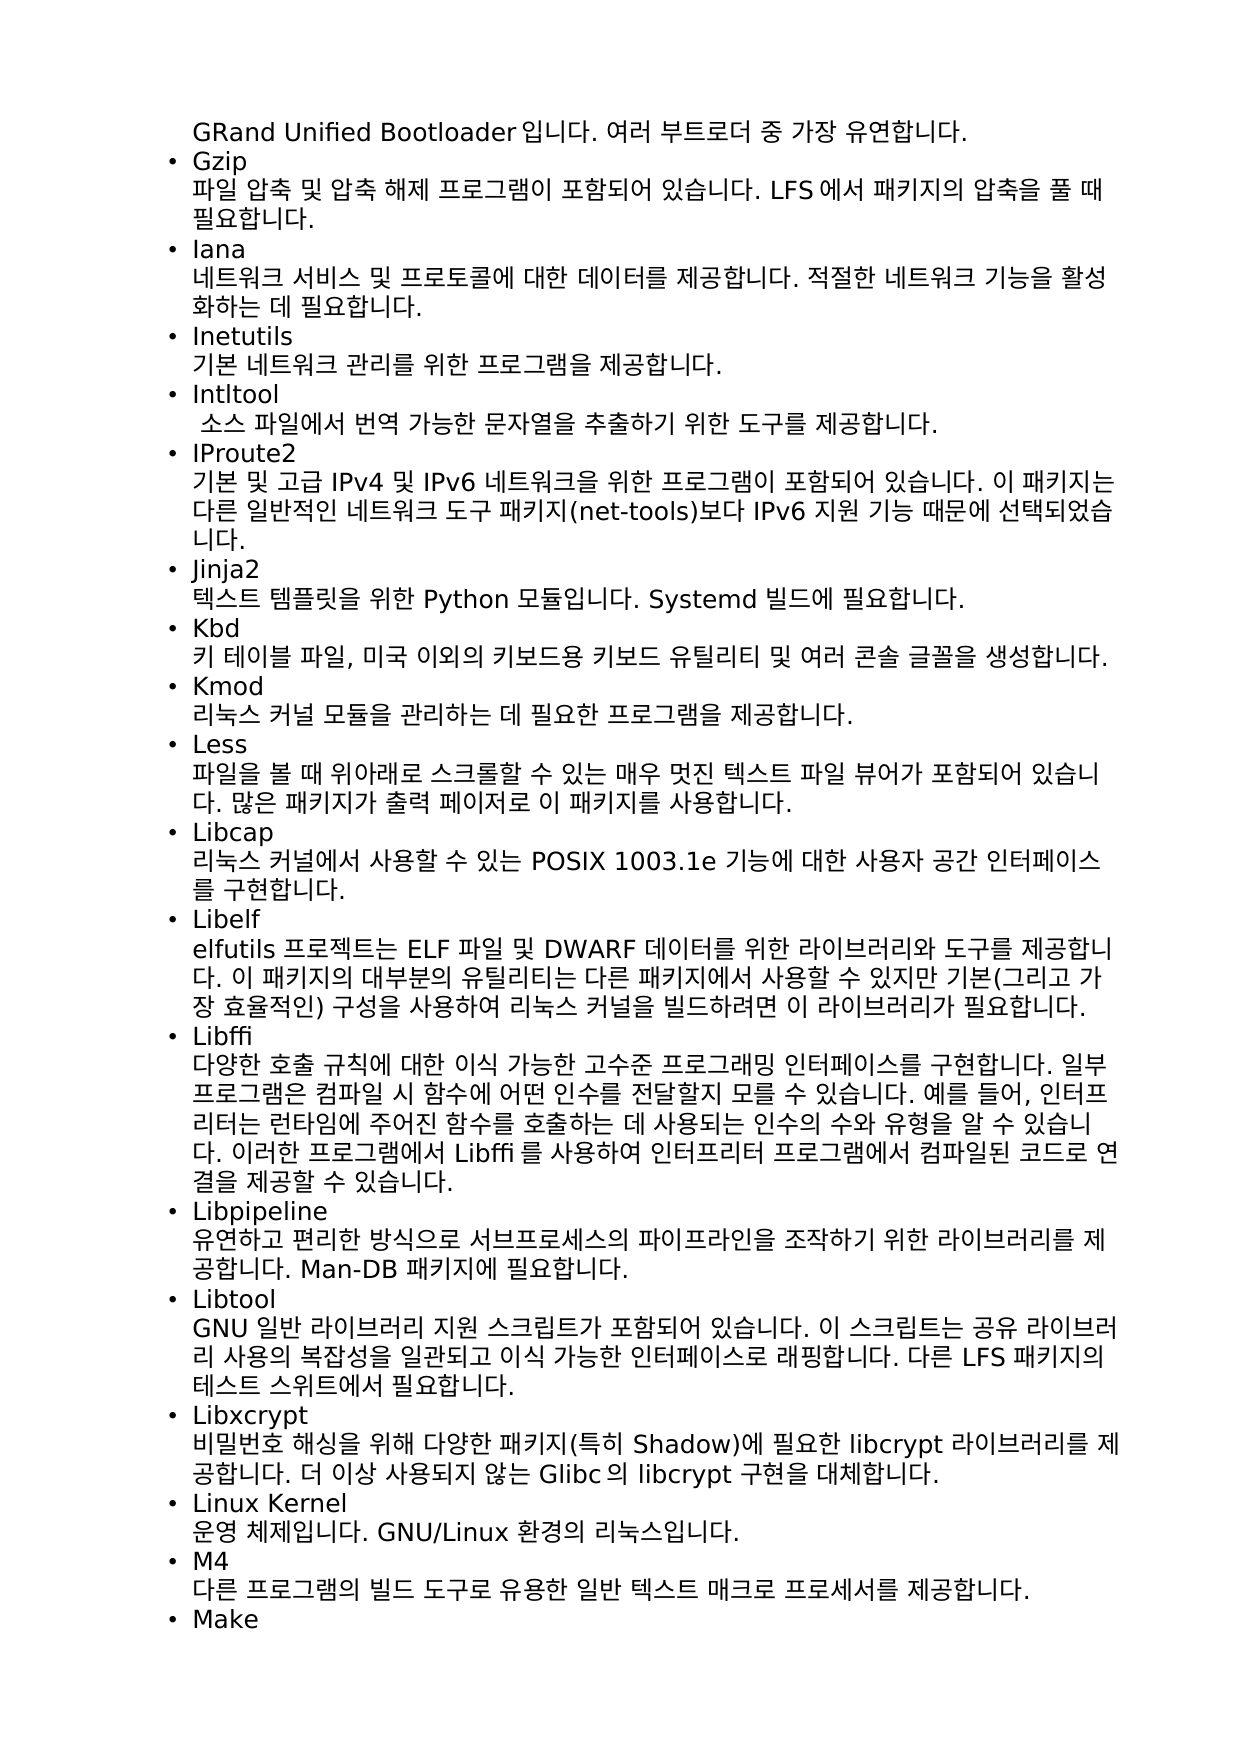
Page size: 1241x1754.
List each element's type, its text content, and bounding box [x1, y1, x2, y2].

list Kbd 키 테이블 파일, 미국 이외의 키보드용 키보드 유틸리티 및 여러 콘솔 글꼴을 생성합니다. [177, 614, 1122, 672]
list Kmod 리눅스 커널 모듈을 관리하는 데 필요한 프로그램을 제공합니다. [177, 672, 1122, 731]
list Libpipeline 유연하고 편리한 방식으로 서브프로세스의 파이프라인을 조작하기 위한 라이브러리를 제공합니다. Man-DB 패키지에 필요합니다. [177, 1197, 1122, 1285]
list Libtool GNU 일반 라이브러리 지원 스크립트가 포함되어 있습니다. 이 스크립트는 공유 라이브러리 사용의 복잡성을 일관되고 이식 가능한 인터페이스로 래핑합니다. 다른 LFS 패키지의 테스트 스위트에서 필요합니다. [177, 1285, 1122, 1401]
list Gzip 파일 압축 및 압축 해제 프로그램이 포함되어 있습니다. LFS에서 패키지의 압축을 풀 때 필요합니다. [177, 147, 1122, 235]
list Iana 네트워크 서비스 및 프로토콜에 대한 데이터를 제공합니다. 적절한 네트워크 기능을 활성화하는 데 필요합니다. [177, 235, 1122, 322]
list Libelf elfutils 프로젝트는 ELF 파일 및 DWARF 데이터를 위한 라이브러리와 도구를 제공합니다. 이 패키지의 대부분의 유틸리티는 다른 패키지에서 사용할 수 있지만 기본(그리고 가장 효율적인) 구성을 사용하여 리눅스 커널을 빌드하려면 이 라이브러리가 필요합니다. [177, 906, 1122, 1022]
list Less 파일을 볼 때 위아래로 스크롤할 수 있는 매우 멋진 텍스트 파일 뷰어가 포함되어 있습니다. 많은 패키지가 출력 페이저로 이 패키지를 사용합니다. [177, 731, 1122, 818]
list IProute2 기본 및 고급 IPv4 및 IPv6 네트워크을 위한 프로그램이 포함되어 있습니다. 이 패키지는 다른 일반적인 네트워크 도구 패키지(net-tools)보다 IPv6 지원 기능 때문에 선택되었습니다. [177, 439, 1122, 556]
list Libcap 리눅스 커널에서 사용할 수 있는 POSIX 1003.1e 기능에 대한 사용자 공간 인터페이스를 구현합니다. [177, 818, 1122, 906]
list Libxcrypt 비밀번호 해싱을 위해 다양한 패키지(특히 Shadow)에 필요한 libcrypt 라이브러리를 제공합니다. 더 이상 사용되지 않는 Glibc의 libcrypt 구현을 대체합니다. [177, 1401, 1122, 1489]
list Linux Kernel 운영 체제입니다. GNU/Linux 환경의 리눅스입니다. [177, 1489, 1122, 1547]
list Make [177, 1606, 1122, 1635]
list Libffi 다양한 호출 규칙에 대한 이식 가능한 고수준 프로그래밍 인터페이스를 구현합니다. 일부 프로그램은 컴파일 시 함수에 어떤 인수를 전달할지 모를 수 있습니다. 예를 들어, 인터프리터는 런타임에 주어진 함수를 호출하는 데 사용되는 인수의 수와 유형을 알 수 있습니다. 이러한 프로그램에서 Libffi를 사용하여 인터프리터 프로그램에서 컴파일된 코드로 연결을 제공할 수 있습니다. [177, 1022, 1122, 1197]
list Jinja2 텍스트 템플릿을 위한 Python 모듈입니다. Systemd 빌드에 필요합니다. [177, 556, 1122, 614]
list Intltool 소스 파일에서 번역 가능한 문자열을 추출하기 위한 도구를 제공합니다. [177, 381, 1122, 439]
list GRand Unified Bootloader입니다. 여러 부트로더 중 가장 유연합니다. [177, 118, 1122, 147]
list M4 다른 프로그램의 빌드 도구로 유용한 일반 텍스트 매크로 프로세서를 제공합니다. [177, 1547, 1122, 1606]
list Inetutils 기본 네트워크 관리를 위한 프로그램을 제공합니다. [177, 322, 1122, 381]
